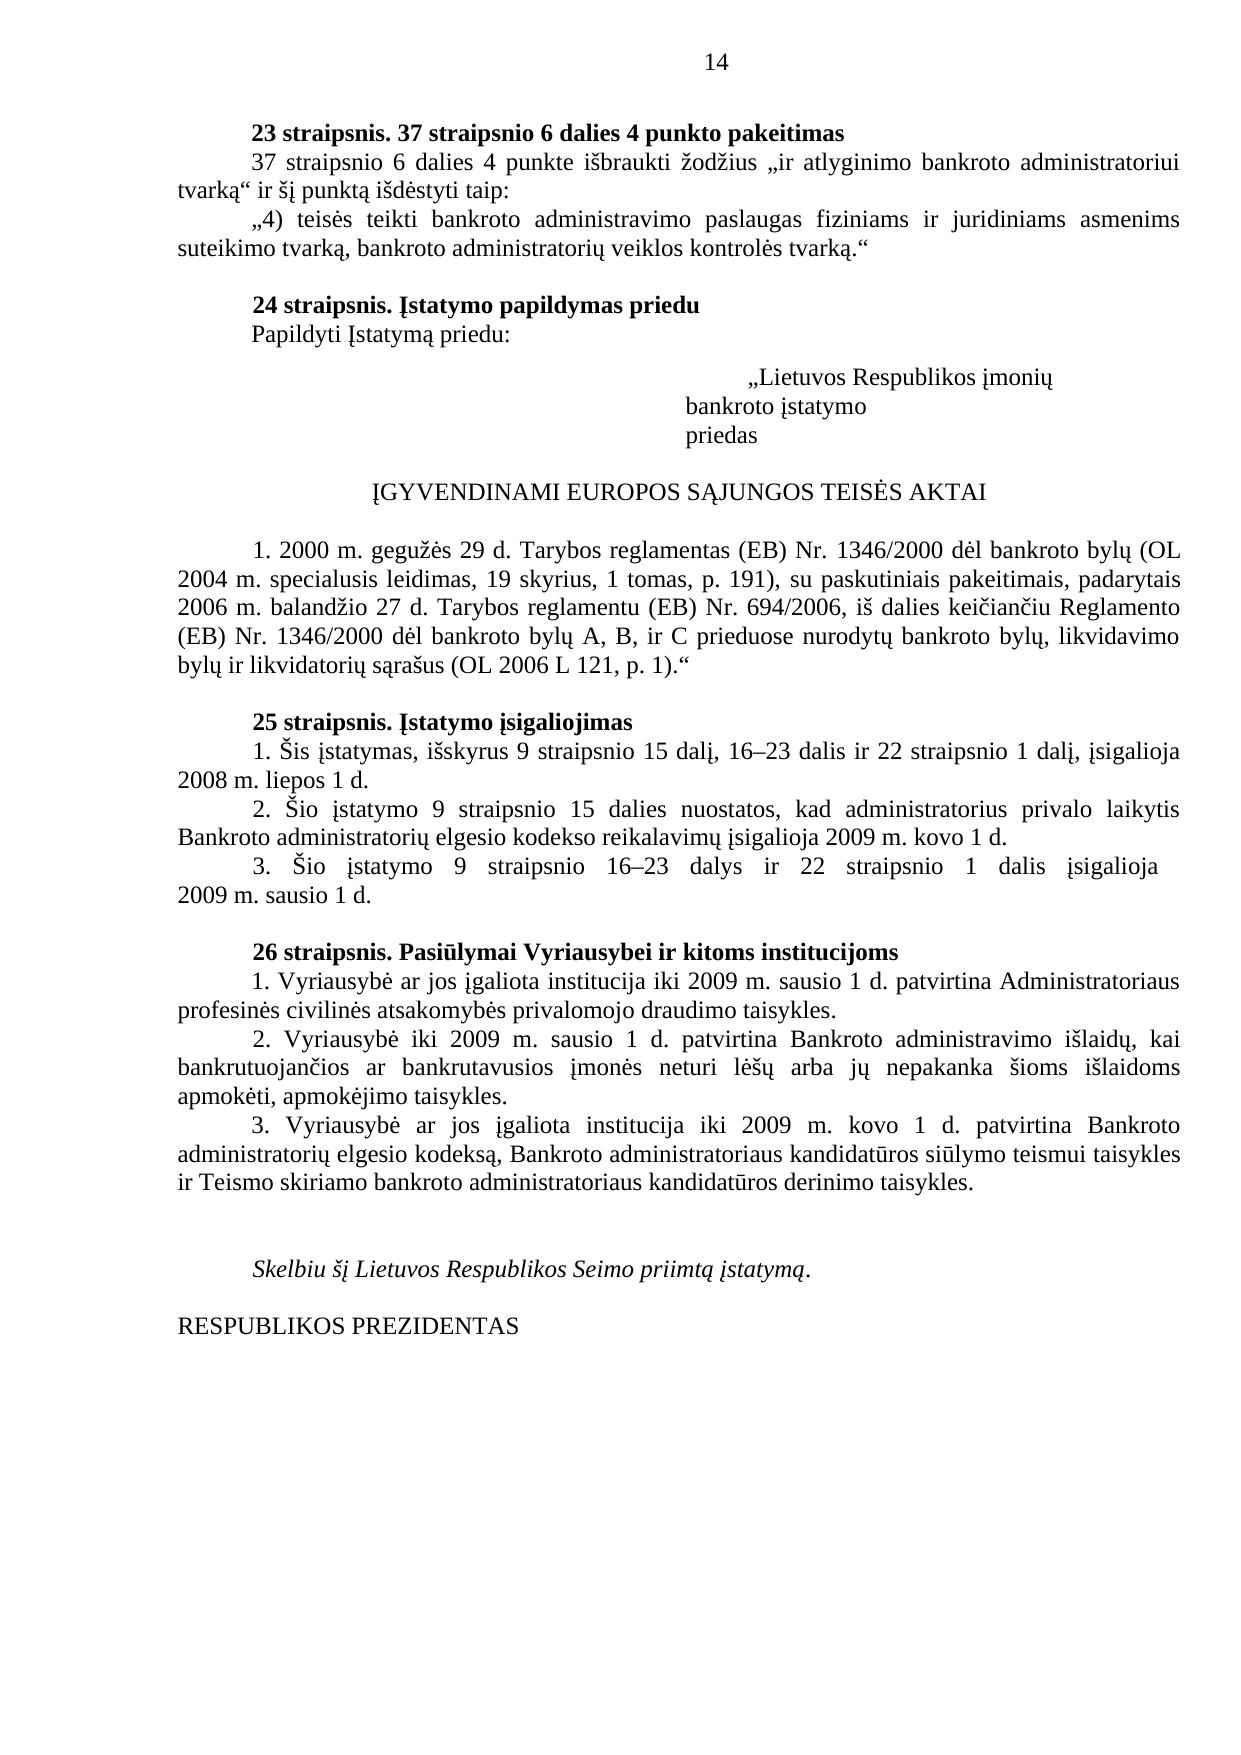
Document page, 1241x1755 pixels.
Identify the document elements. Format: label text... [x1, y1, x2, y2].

text bankroto įstatymo [327, 391, 1180, 420]
text 24 straipsnis. Įstatymo papildymas priedu [177, 291, 1240, 319]
text 1. Šis įstatymas, išskyrus 9 straipsnio 15 dalį, 16–23 dalis ir 22 straipsnio 1 dalį, įsigalioja 2008 m. liepos 1 d. [177, 736, 1181, 794]
text 1. Vyriausybė ar jos įgaliota institucija iki 2009 m. sausio 1 d. patvirtina Administratoriaus profesinės civilinės atsakomybės privalomojo draudimo taisykles. [177, 966, 1181, 1024]
text „Lietuvos Respublikos įmonių [177, 362, 1180, 391]
text 3. Vyriausybė ar jos įgaliota institucija iki 2009 m. kovo 1 d. patvirtina Bankroto administratorių elgesio kodeksą, Bankroto administratoriaus kandidatūros siūlymo teismui taisykles ir Teismo skiriamo bankroto administratoriaus kandidatūros derinimo taisykles. [177, 1110, 1181, 1196]
text ĮGYVENDINAMI EUROPOS SĄJUNGOS TEISĖS AKTAI [177, 477, 1181, 506]
text 23 straipsnis. 37 straipsnio 6 dalies 4 punkto pakeitimas [177, 118, 1181, 147]
text 25 straipsnis. Įstatymo įsigaliojimas [177, 707, 1181, 736]
text priedas [327, 420, 1180, 449]
text RESPUBLIKOS PREZIDENTAS [177, 1311, 1181, 1340]
text 37 straipsnio 6 dalies 4 punkte išbraukti žodžius „ir atlyginimo bankroto administratoriui tvarką“ ir šį punktą išdėstyti taip: [177, 147, 1181, 204]
text Skelbiu šį Lietuvos Respublikos Seimo priimtą įstatymą. [177, 1254, 1240, 1282]
text 2. Šio įstatymo 9 straipsnio 15 dalies nuostatos, kad administratorius privalo laikytis Bankroto administratorių elgesio kodekso reikalavimų įsigalioja 2009 m. kovo 1 d. [177, 794, 1181, 851]
text 3. Šio įstatymo 9 straipsnio 16–23 dalys ir 22 straipsnio 1 dalis įsigalioja 2009 m. sausio 1 d. [177, 851, 1181, 909]
text „4) teisės teikti bankroto administravimo paslaugas fiziniams ir juridiniams asmenims suteikimo tvarką, bankroto administratorių veiklos kontrolės tvarką.“ [177, 204, 1181, 262]
text 2. Vyriausybė iki 2009 m. sausio 1 d. patvirtina Bankroto administravimo išlaidų, kai bankrutuojančios ar bankrutavusios įmonės neturi lėšų arba jų nepakanka šioms išlaidoms apmokėti, apmokėjimo taisykles. [177, 1024, 1181, 1110]
text 1. 2000 m. gegužės 29 d. Tarybos reglamentas (EB) Nr. 1346/2000 dėl bankroto bylų (OL 2004 m. specialusis leidimas, 19 skyrius, 1 tomas, p. 191), su paskutiniais pakeitimais, padarytais 2006 m. balandžio 27 d. Tarybos reglamentu (EB) Nr. 694/2006, iš dalies keičiančiu Reglamento (EB) Nr. 1346/2000 dėl bankroto bylų A, B, ir C prieduose nurodytų bankroto bylų, likvidavimo bylų ir likvidatorių sąrašus (OL 2006 L 121, p. 1).“ [177, 535, 1181, 679]
text 26 straipsnis. Pasiūlymai Vyriausybei ir kitoms institucijoms [177, 937, 1181, 966]
text Papildyti Įstatymą priedu: [177, 319, 1181, 348]
